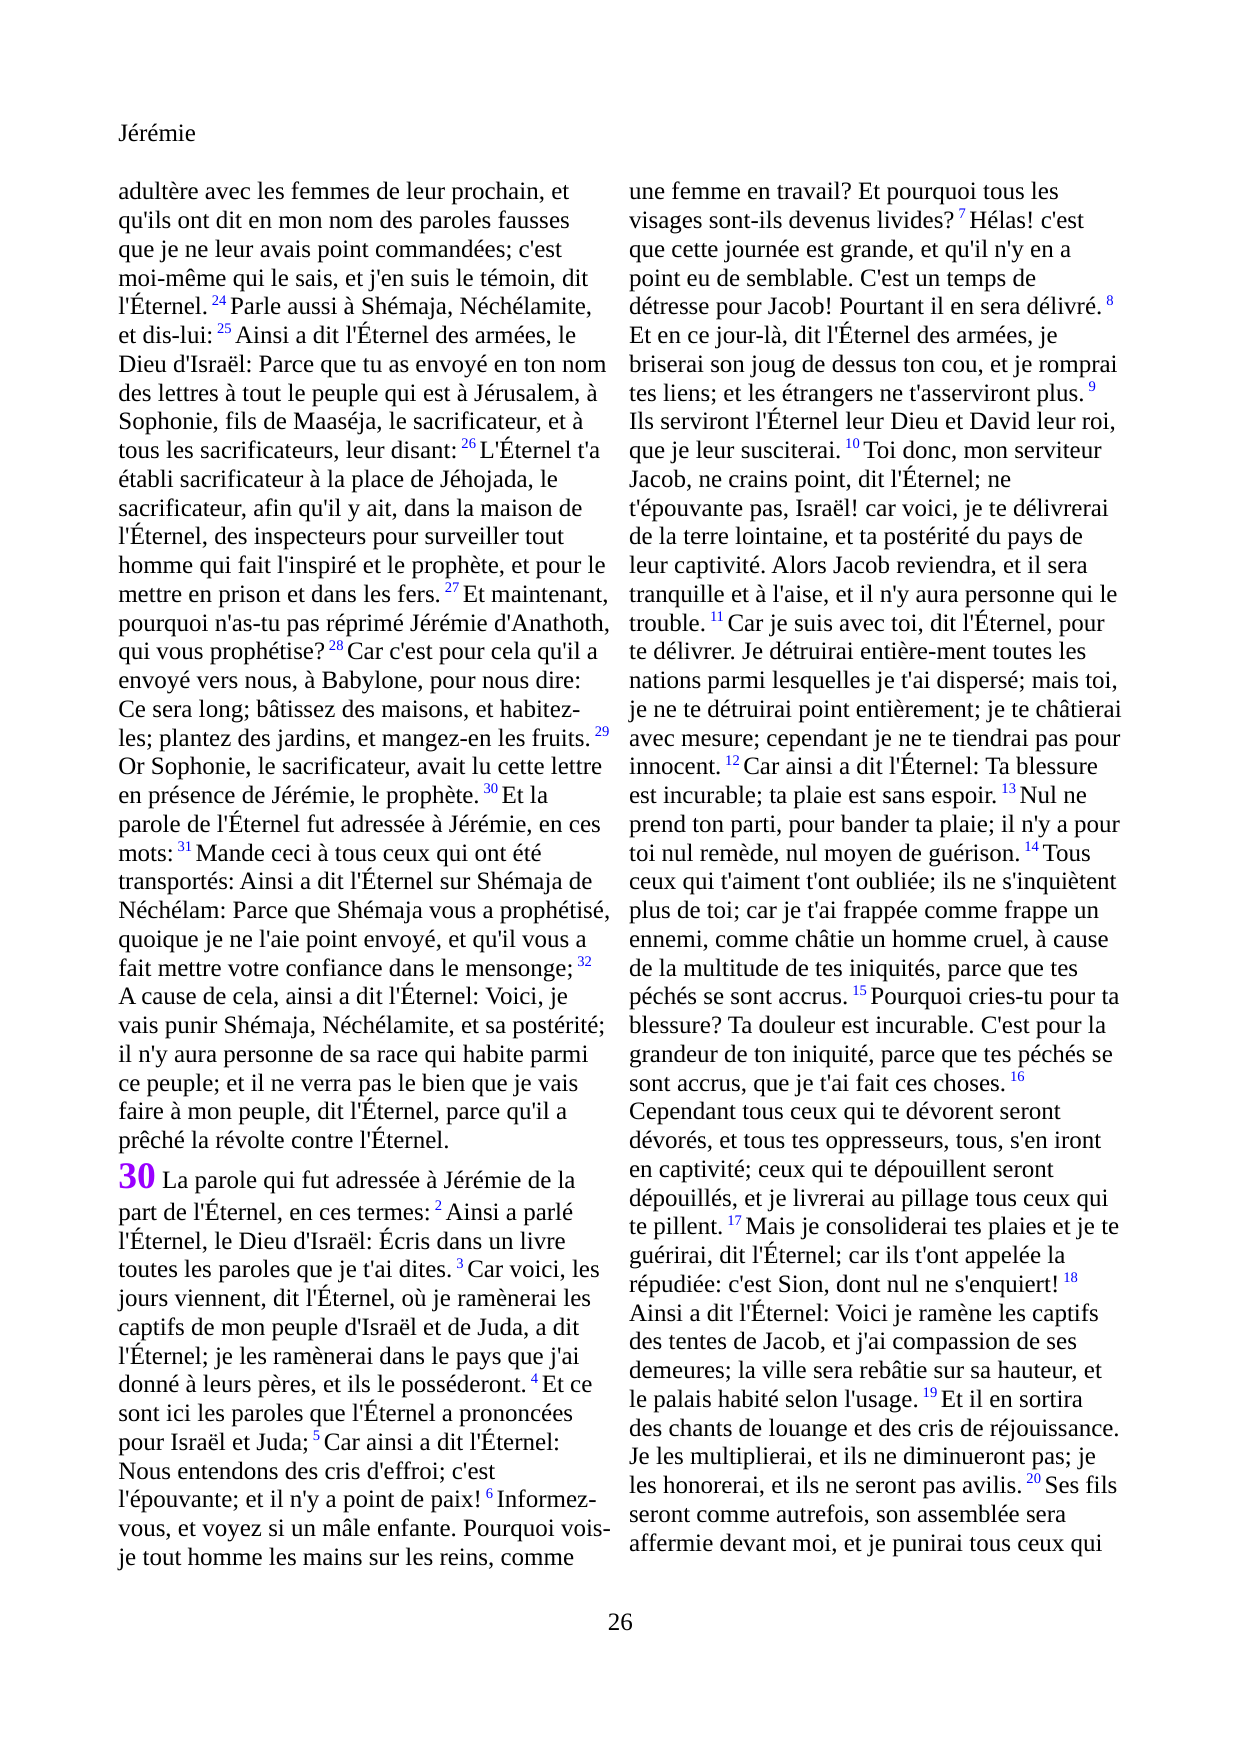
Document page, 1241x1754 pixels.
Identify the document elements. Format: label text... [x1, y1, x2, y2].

text une femme en travail? Et pourquoi tous les visages sont-ils devenus livides? 7 Hélas! c'est que cette journée est grande, et qu'il n'y en a point eu de semblable. C'est un temps de détresse pour Jacob! Pourtant il en sera délivré. 8 Et en ce jour-là, dit l'Éternel des armées, je briserai son joug de dessus ton cou, et je romprai tes liens; et les étrangers ne t'asserviront plus. 9 Ils serviront l'Éternel leur Dieu et David leur roi, que je leur susciterai. 10 Toi donc, mon serviteur Jacob, ne crains point, dit l'Éternel; ne t'épouvante pas, Israël! car voici, je te délivrerai de la terre lointaine, et ta postérité du pays de leur captivité. Alors Jacob reviendra, et il sera tranquille et à l'aise, et il n'y aura personne qui le trouble. 11 Car je suis avec toi, dit l'Éternel, pour te délivrer. Je détruirai entière-ment toutes les nations parmi lesquelles je t'ai dispersé; mais toi, je ne te détruirai point entièrement; je te châtierai avec mesure; cependant je ne te tiendrai pas pour innocent. 12 Car ainsi a dit l'Éternel: Ta blessure est incurable; ta plaie est sans espoir. 13 Nul ne prend ton parti, pour bander ta plaie; il n'y a pour toi nul remède, nul moyen de guérison. 14 Tous ceux qui t'aiment t'ont oubliée; ils ne s'inquiètent plus de toi; car je t'ai frappée comme frappe un ennemi, comme châtie un homme cruel, à cause de la multitude de tes iniquités, parce que tes péchés se sont accrus. 15 Pourquoi cries-tu pour ta blessure? Ta douleur est incurable. C'est pour la grandeur de ton iniquité, parce que tes péchés se sont accrus, que je t'ai fait ces choses. 16 Cependant tous ceux qui te dévorent seront dévorés, et tous tes oppresseurs, tous, s'en iront en captivité; ceux qui te dépouillent seront dépouillés, et je livrerai au pillage tous ceux qui te pillent. 17 Mais je consoliderai tes plaies et je te guérirai, dit l'Éternel; car ils t'ont appelée la répudiée: c'est Sion, dont nul ne s'enquiert! 18 Ainsi a dit l'Éternel: Voici je ramène les captifs des tentes de Jacob, et j'ai compassion de ses demeures; la ville sera rebâtie sur sa hauteur, et le palais habité selon l'usage. 19 Et il en sortira des chants de louange et des cris de réjouissance. Je les multiplierai, et ils ne diminueront pas; je les honorerai, et ils ne seront pas avilis. 20 Ses fils seront comme autrefois, son assemblée sera affermie devant moi, et je punirai tous ceux qui [629, 176, 1122, 1556]
text 30 La parole qui fut adressée à Jérémie de la part de l'Éternel, en ces termes: 2 Ainsi a parlé l'Éternel, le Dieu d'Israël: Écris dans un livre toutes les paroles que je t'ai dites. 3 Car voici, les jours viennent, dit l'Éternel, où je ramènerai les captifs de mon peuple d'Israël et de Juda, a dit l'Éternel; je les ramènerai dans le pays que j'ai donné à leurs pères, et ils le posséderont. 4 Et ce sont ici les paroles que l'Éternel a prononcées pour Israël et Juda; 5 Car ainsi a dit l'Éternel: Nous entendons des cris d'effroi; c'est l'épouvante; et il n'y a point de paix! 6 Informez-vous, et voyez si un mâle enfante. Pourquoi vois-je tout homme les mains sur les reins, comme [118, 1154, 611, 1571]
text adultère avec les femmes de leur prochain, et qu'ils ont dit en mon nom des paroles fausses que je ne leur avais point commandées; c'est moi-même qui le sais, et j'en suis le témoin, dit l'Éternel. 24 Parle aussi à Shémaja, Néchélamite, et dis-lui: 25 Ainsi a dit l'Éternel des armées, le Dieu d'Israël: Parce que tu as envoyé en ton nom des lettres à tout le peuple qui est à Jérusalem, à Sophonie, fils de Maaséja, le sacrificateur, et à tous les sacrificateurs, leur disant: 26 L'Éternel t'a établi sacrificateur à la place de Jéhojada, le sacrificateur, afin qu'il y ait, dans la maison de l'Éternel, des inspecteurs pour surveiller tout homme qui fait l'inspiré et le prophète, et pour le mettre en prison et dans les fers. 27 Et maintenant, pourquoi n'as-tu pas réprimé Jérémie d'Anathoth, qui vous prophétise? 28 Car c'est pour cela qu'il a envoyé vers nous, à Babylone, pour nous dire: Ce sera long; bâtissez des maisons, et habitez-les; plantez des jardins, et mangez-en les fruits. 29 Or Sophonie, le sacrificateur, avait lu cette lettre en présence de Jérémie, le prophète. 30 Et la parole de l'Éternel fut adressée à Jérémie, en ces mots: 31 Mande ceci à tous ceux qui ont été transportés: Ainsi a dit l'Éternel sur Shémaja de Néchélam: Parce que Shémaja vous a prophétisé, quoique je ne l'aie point envoyé, et qu'il vous a fait mettre votre confiance dans le mensonge; 32 A cause de cela, ainsi a dit l'Éternel: Voici, je vais punir Shémaja, Néchélamite, et sa postérité; il n'y aura personne de sa race qui habite parmi ce peuple; et il ne verra pas le bien que je vais faire à mon peuple, dit l'Éternel, parce qu'il a prêché la révolte contre l'Éternel. [118, 176, 611, 1154]
